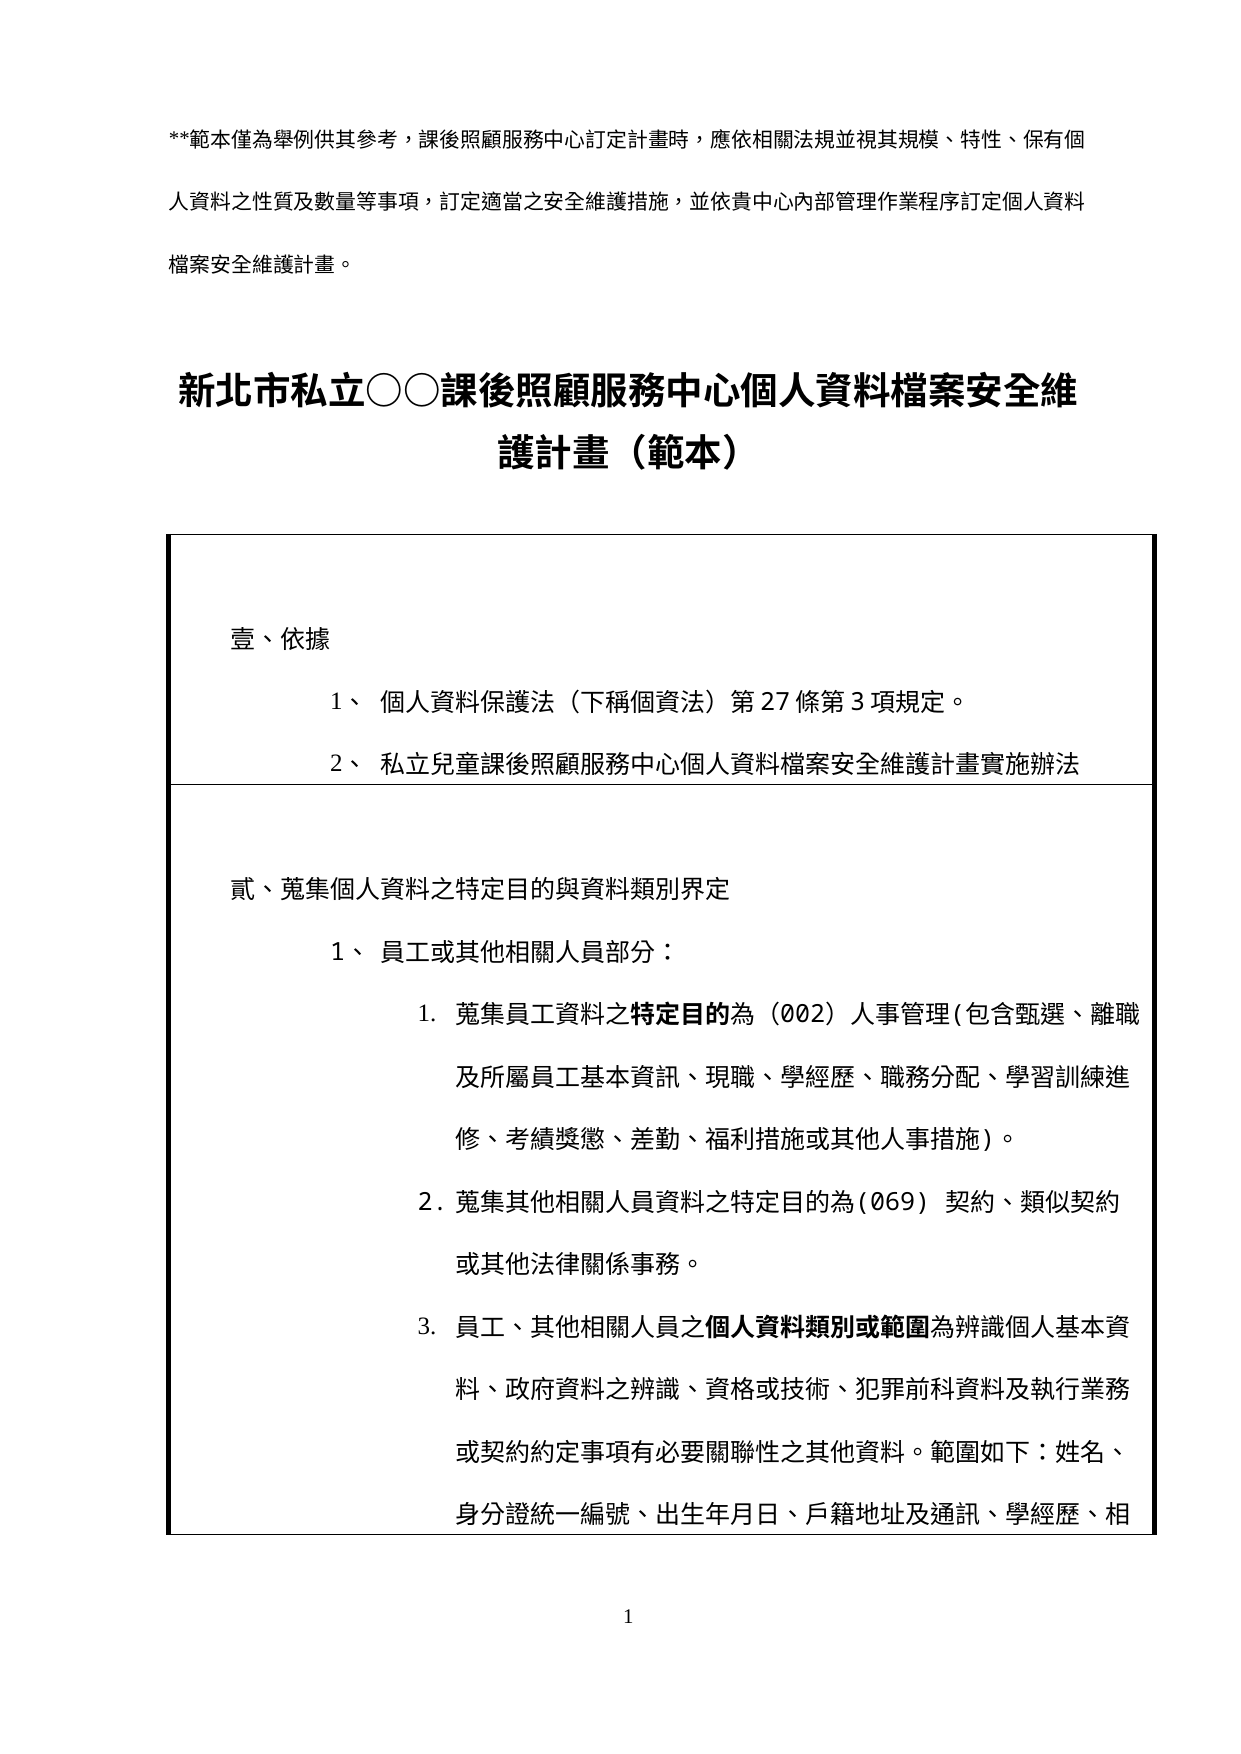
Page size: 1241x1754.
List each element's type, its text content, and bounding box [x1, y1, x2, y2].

text **範本僅為舉例供其參考，課後照顧服務中心訂定計畫時，應依相關法規並視其規模、特性、保有個人資料之性質及數量等事項，訂定適當之安全維護措施，並依貴中心內部管理作業程序訂定個人資料檔案安全維護計畫。 [169, 96, 1087, 284]
table_header 依據 個人資料保護法（下稱個資法）第27條第3項規定。 私立兒童課後照顧服務中心個人資料檔案安全維護計畫實施辦法 [171, 535, 1152, 784]
table_cell 蒐集個人資料之特定目的與資料類別界定 員工或其他相關人員部分： 蒐集員工資料之特定目的為（002）人事管理(包含甄選、離職及所屬員工基本資訊、現職、學經歷、職務分配、學習訓練進修、考績獎懲、差勤、福利措施或其他人事措施)。 蒐集其他相關人員資料之特定目的為(069) 契約、類似契約或其他法律關係事務。 員工、其他相關人員之個人資料類別或範圍為辨識個人基本資料、政府資料之辨識、資格或技術、犯罪前科資料及執行業務或契約約定事項有必要關聯性之其他資料。範圍如下：姓名、身分證統一編號、出生年月日、戶籍地址及通訊、學經歷、相片、受雇情形、工作紀錄、護照號碼、國籍、駕駛執照、行車執照、犯罪紀錄等。 學員部分： 蒐集學員個人資料之特定目的為(040)行銷、(069)契約、類似契約或其他法 律關係事務、(090)消費者管理與服務（109）教育、(158)學生(員)資料管理。 學員個人資料類別或範圍為識別個人及與契約約定事項有必要之關聯性資料。範圍如下：姓名、身分證統一編號、出生年月日、戶籍地址及通訊、相片、就讀學校名稱及年班、學習成績與紀錄、出勤曠課紀錄、考試成績、家長或監護人姓名、緊急聯絡人、繳費紀錄等。 對於所蒐集、建立、持有之個人資料檔案，應檢視是否符合所定之類別及範圍，且應定期清查檢視，發現有非屬特定目的必要範圍內之個人資料或特定目的消失、期限屆滿而無保存必要者，應予刪除、銷毀或其他停止蒐集、處理或利用等適當之處置。 [171, 785, 1152, 1534]
text 新北市私立○○課後照顧服務中心個人資料檔案安全維護計畫（範本） [169, 346, 1087, 471]
